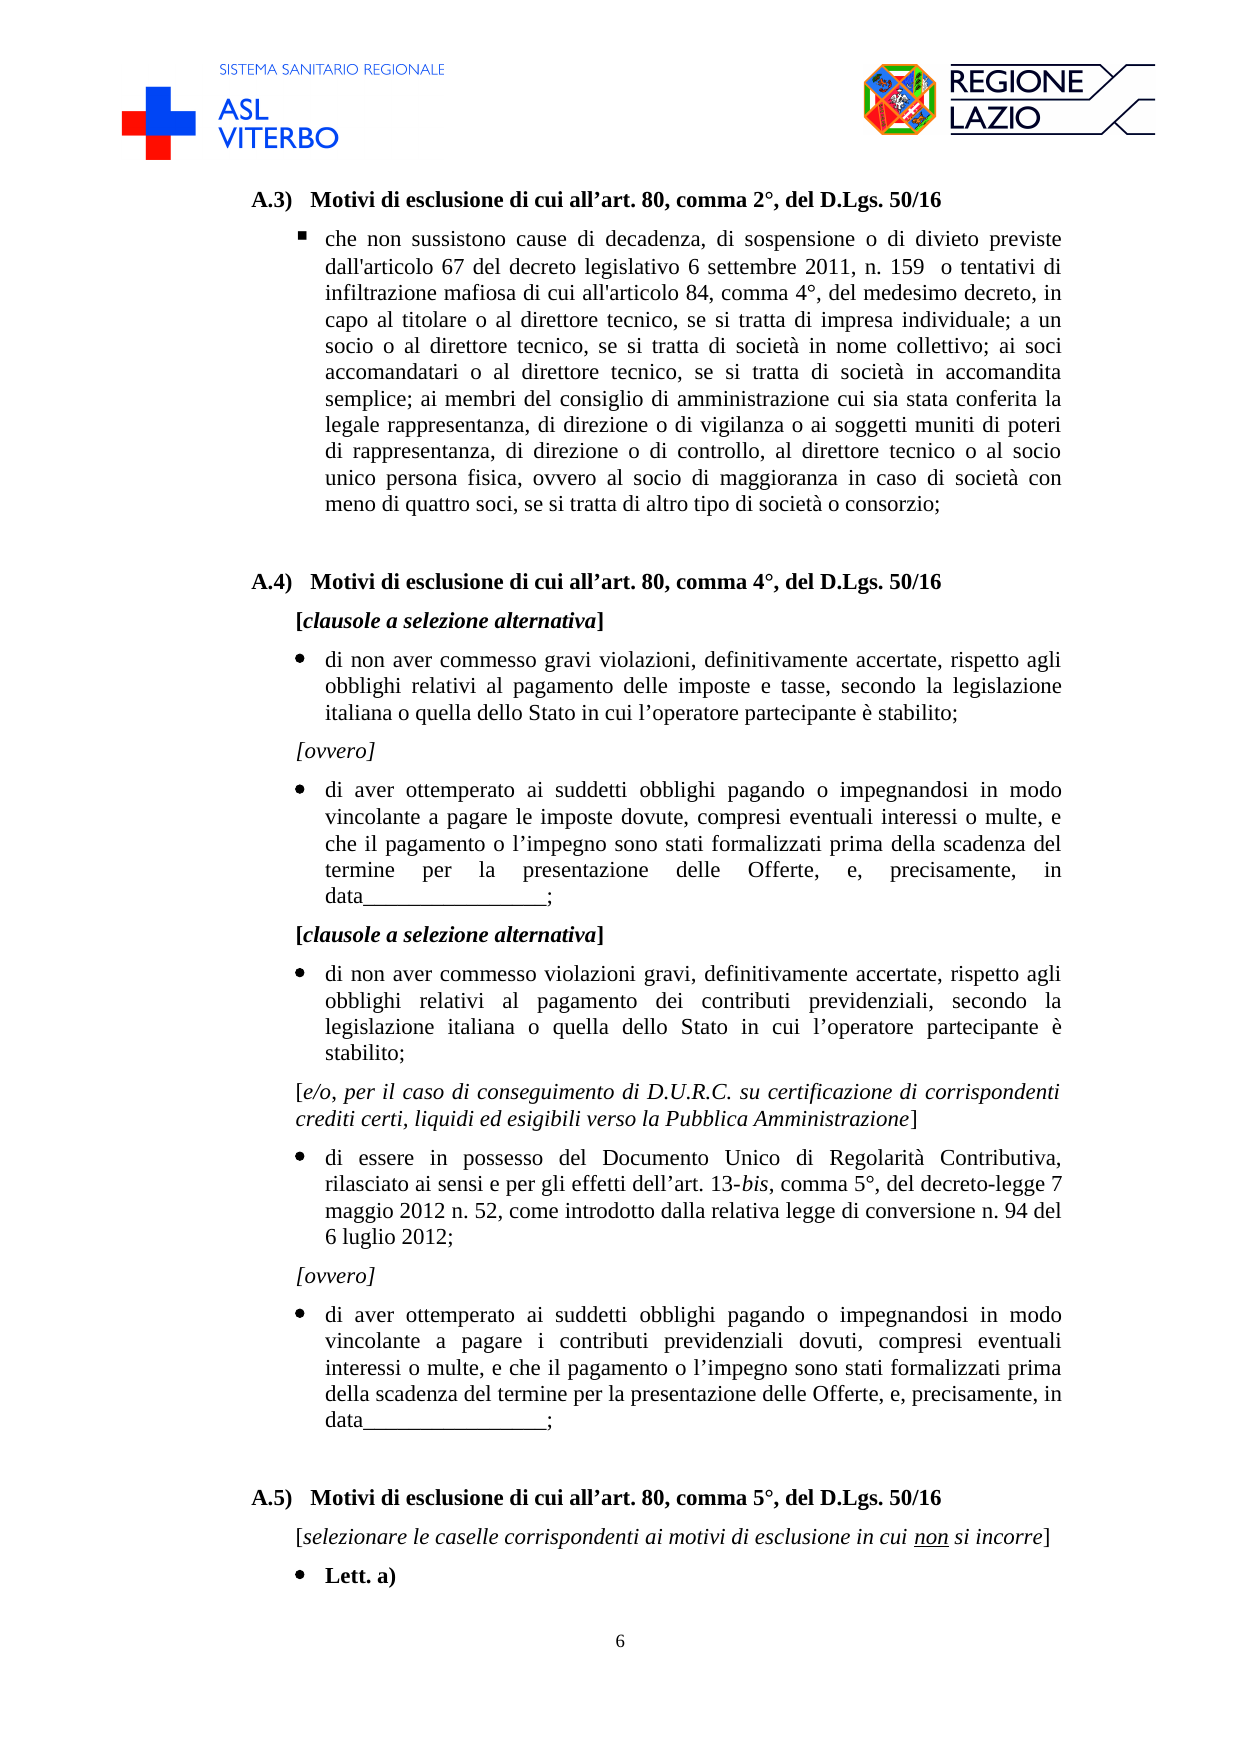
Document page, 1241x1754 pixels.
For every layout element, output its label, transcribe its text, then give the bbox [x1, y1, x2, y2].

list di non aver commesso gravi violazioni, definitivamente accertate, rispetto agli obblighi relativi al pagamento delle imposte e tasse, secondo la legislazione italiana o quella dello Stato in cui l’operatore partecipante è stabilito; [295, 646, 1063, 725]
text [ovvero] [295, 1262, 1063, 1288]
list di non aver commesso violazioni gravi, definitivamente accertate, rispetto agli obblighi relativi al pagamento dei contributi previdenziali, secondo la legislazione italiana o quella dello Stato in cui l’operatore partecipante è stabilito; [295, 960, 1063, 1066]
list di aver ottemperato ai suddetti obblighi pagando o impegnandosi in modo vincolante a pagare i contributi previdenziali dovuti, compresi eventuali interessi o multe, e che il pagamento o l’impegno sono stati formalizzati prima della scadenza del termine per la presentazione delle Offerte, e, precisamente, in data________________; [295, 1301, 1063, 1433]
text [e/o, per il caso di conseguimento di D.U.R.C. su certificazione di corrispondenti crediti certi, liquidi ed esigibili verso la Pubblica Amministrazione] [295, 1078, 1063, 1131]
list Motivi di esclusione di cui all’art. 80, comma 4°, del D.Lgs. 50/16 [251, 568, 1063, 594]
text [selezionare le caselle corrispondenti ai motivi di esclusione in cui non si incorre] [295, 1523, 1063, 1549]
list Lett. a) [295, 1562, 1063, 1589]
list di essere in possesso del Documento Unico di Regolarità Contributiva, rilasciato ai sensi e per gli effetti dell’art. 13-bis, comma 5°, del decreto-legge 7 maggio 2012 n. 52, come introdotto dalla relativa legge di conversione n. 94 del 6 luglio 2012; [295, 1143, 1063, 1249]
list Motivi di esclusione di cui all’art. 80, comma 2°, del D.Lgs. 50/16 [251, 186, 1063, 213]
list di aver ottemperato ai suddetti obblighi pagando o impegnandosi in modo vincolante a pagare le imposte dovute, compresi eventuali interessi o multe, e che il pagamento o l’impegno sono stati formalizzati prima della scadenza del termine per la presentazione delle Offerte, e, precisamente, in data________________; [295, 776, 1063, 909]
text [clausole a selezione alternativa] [295, 921, 1063, 947]
picture [863, 64, 1156, 135]
list che non sussistono cause di decadenza, di sospensione o di divieto previste dall'articolo 67 del decreto legislativo 6 settembre 2011, n. 159 o tentativi di infiltrazione mafiosa di cui all'articolo 84, comma 4°, del medesimo decreto, in capo al titolare o al direttore tecnico, se si tratta di impresa individuale; a un socio o al direttore tecnico, se si tratta di società in nome collettivo; ai soci accomandatari o al direttore tecnico, se si tratta di società in accomandita semplice; ai membri del consiglio di amministrazione cui sia stata conferita la legale rappresentanza, di direzione o di vigilanza o ai soggetti muniti di poteri di rappresentanza, di direzione o di controllo, al direttore tecnico o al socio unico persona fisica, ovvero al socio di maggioranza in caso di società con meno di quattro soci, se si tratta di altro tipo di società o consorzio; [295, 225, 1063, 517]
picture [121, 64, 444, 160]
text [clausole a selezione alternativa] [295, 607, 1063, 633]
list Motivi di esclusione di cui all’art. 80, comma 5°, del D.Lgs. 50/16 [251, 1484, 1063, 1511]
text [ovvero] [295, 738, 1063, 764]
